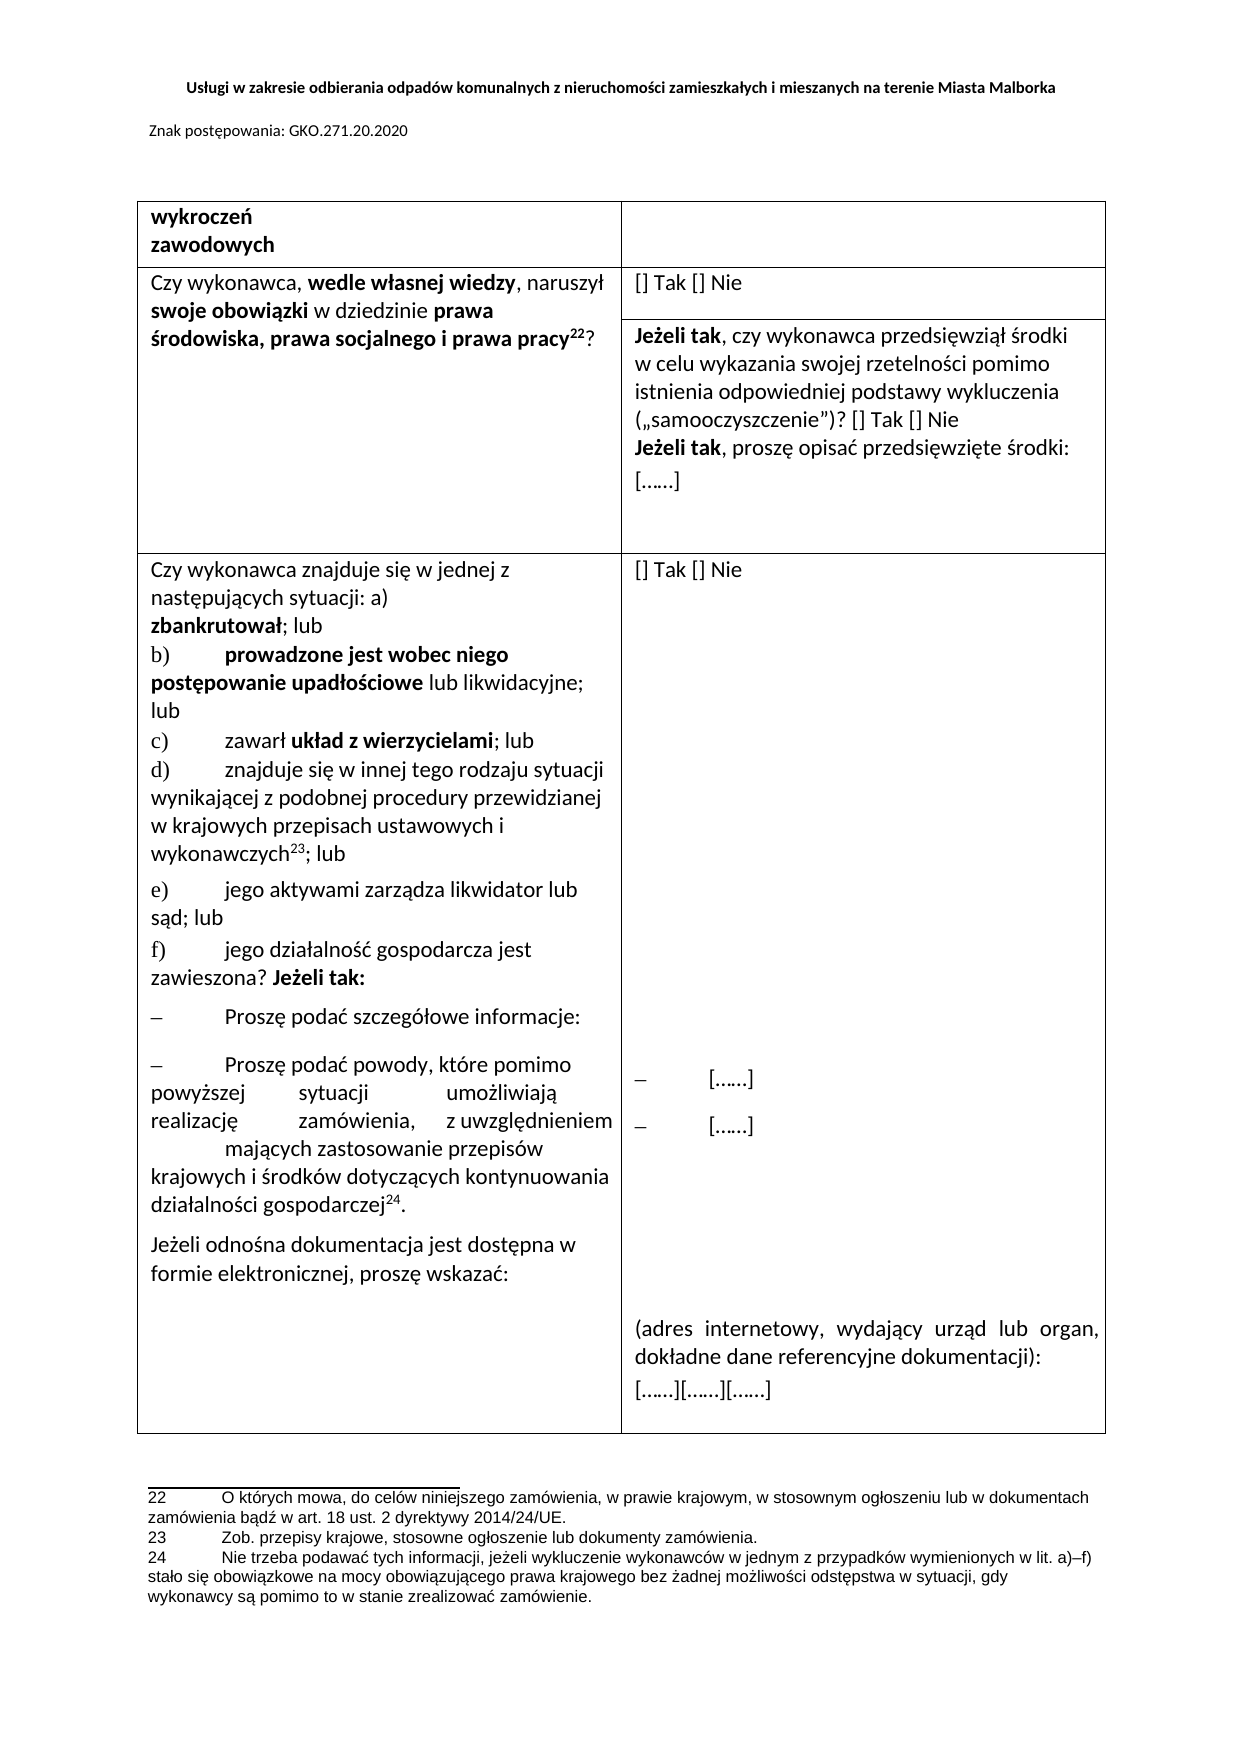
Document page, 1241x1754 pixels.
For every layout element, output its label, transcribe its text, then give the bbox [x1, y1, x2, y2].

table_cell [] Tak [] Nie [……] [……] (adres internetowy, wydający urząd lub organ, dokładne dane referencyjne dokumentacji): [……][……][……] [622, 554, 1105, 1433]
table_cell Czy wykonawca, wedle własnej wiedzy, naruszył swoje obowiązki w dziedzinie prawa środowiska, prawa socjalnego i prawa pracy? [138, 268, 621, 553]
table_cell Jeżeli tak, czy wykonawca przedsięwziął środki w celu wykazania swojej rzetelności pomimo istnienia odpowiedniej podstawy wykluczenia („samooczyszczenie”)? [] Tak [] Nie Jeżeli tak, proszę opisać przedsięwzięte środki: [……] [622, 320, 1105, 553]
table_cell [] Tak [] Nie [622, 268, 1105, 319]
table_cell Czy wykonawca znajduje się w jednej z następujących sytuacji: a) zbankrutował; lub prowadzone jest wobec niego postępowanie upadłościowe lub likwidacyjne; lub zawarł układ z wierzycielami; lub znajduje się w innej tego rodzaju sytuacji wynikającej z podobnej procedury przewidzianej w krajowych przepisach ustawowych i wykonawczych; lub jego aktywami zarządza likwidator lub sąd; lub jego działalność gospodarcza jest zawieszona? Jeżeli tak: Proszę podać szczegółowe informacje: Proszę podać powody, które pomimo powyższej sytuacji umożliwiają realizację zamówienia, z uwzględnieniem mających zastosowanie przepisów krajowych i środków dotyczących kontynuowania działalności gospodarczej. Jeżeli odnośna dokumentacja jest dostępna w formie elektronicznej, proszę wskazać: [138, 554, 621, 1433]
table_header wykroczeń zawodowych [138, 202, 621, 267]
table_header [622, 202, 1105, 267]
